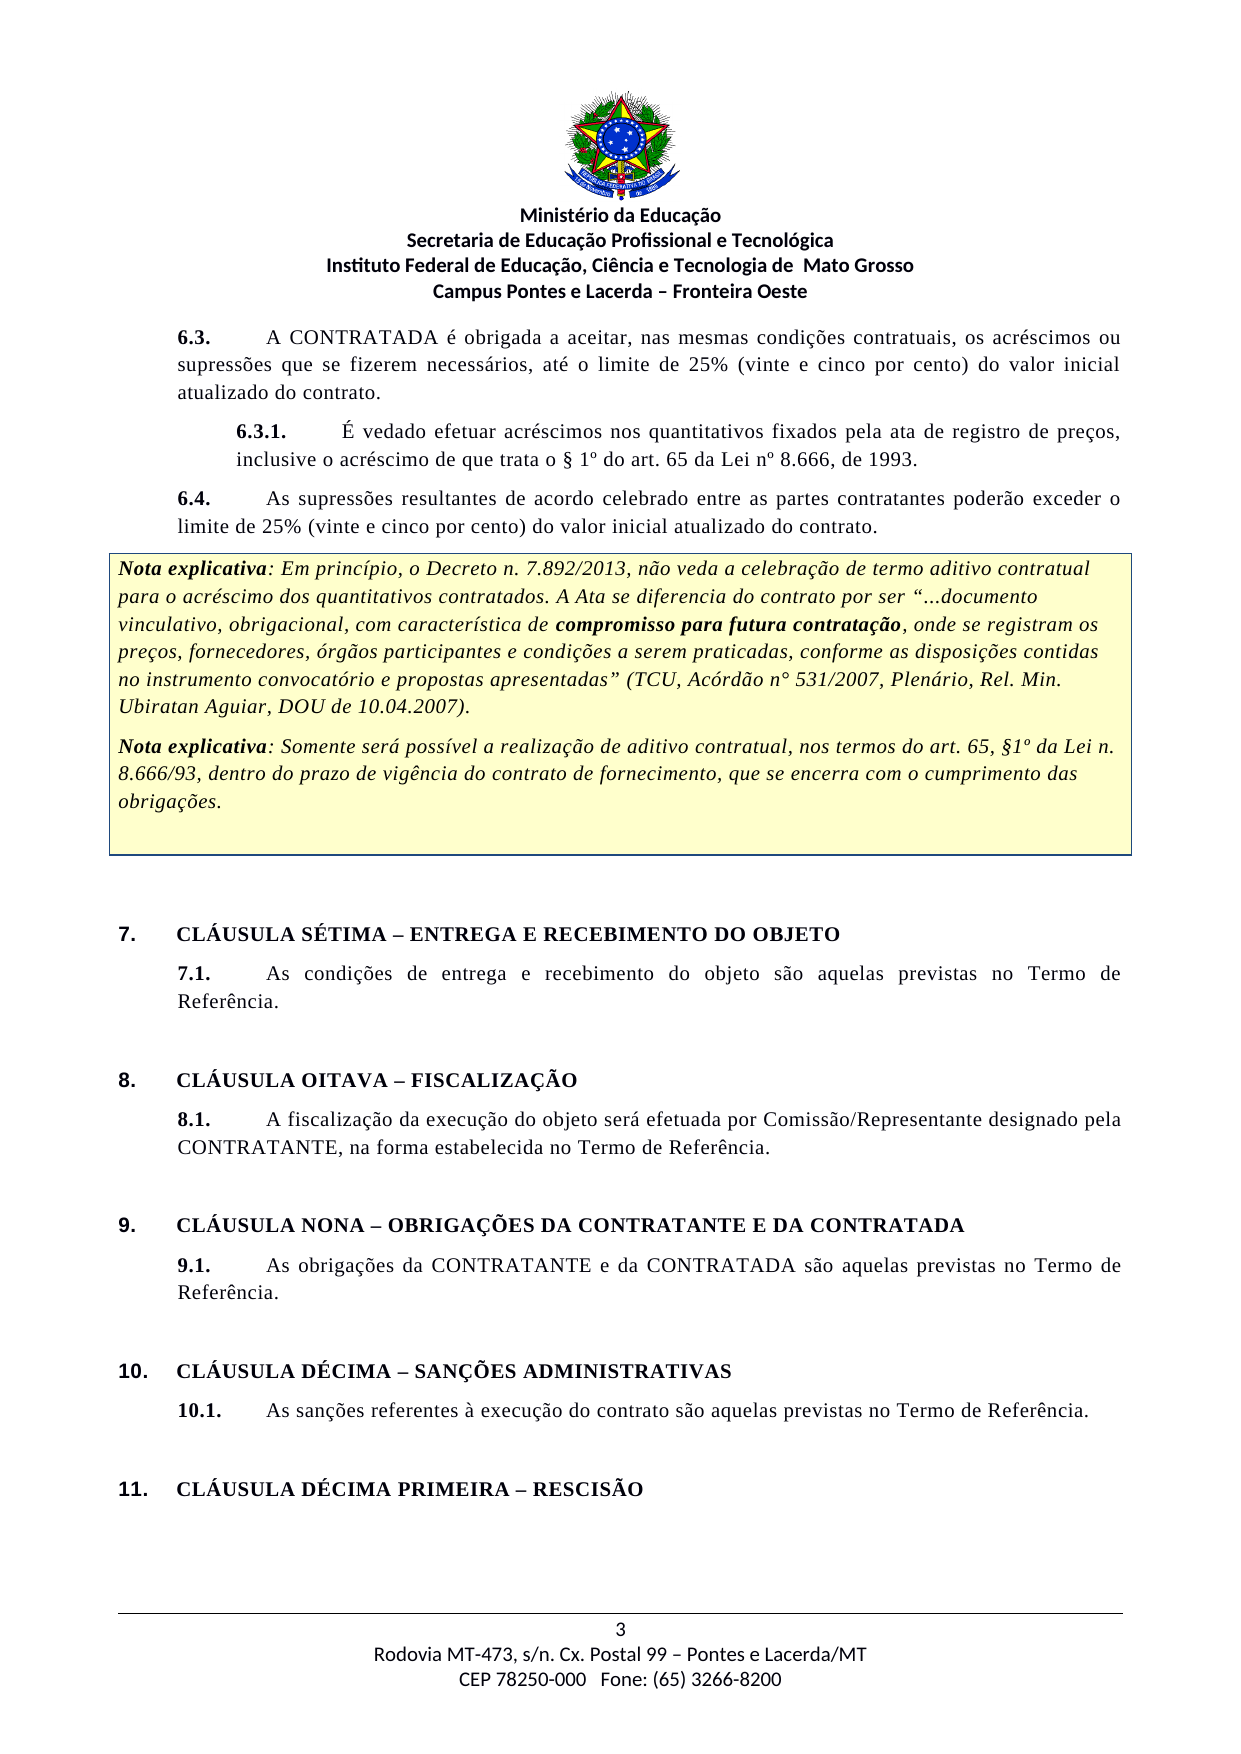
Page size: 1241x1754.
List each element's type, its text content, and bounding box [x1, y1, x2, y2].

list CLÁUSULA NONA – OBRIGAÇÕES DA CONTRATANTE E DA CONTRATADA [118, 1213, 1123, 1237]
list CLÁUSULA DÉCIMA – SANÇÕES ADMINISTRATIVAS [118, 1359, 1123, 1383]
list As condições de entrega e recebimento do objeto são aquelas previstas no Termo de Referência. [177, 961, 1123, 1013]
text Nota explicativa: Somente será possível a realização de aditivo contratual, nos termos do art. 65, §1º da Lei n. 8.666/93, dentro do prazo de vigência do contrato de fornecimento, que se encerra com o cumprimento das obrigações. [110, 731, 1131, 813]
list A CONTRATADA é obrigada a aceitar, nas mesmas condições contratuais, os acréscimos ou supressões que se fizerem necessários, até o limite de 25% (vinte e cinco por cento) do valor inicial atualizado do contrato. [177, 325, 1123, 404]
list As supressões resultantes de acordo celebrado entre as partes contratantes poderão exceder o limite de 25% (vinte e cinco por cento) do valor inicial atualizado do contrato. [177, 486, 1123, 538]
list É vedado efetuar acréscimos nos quantitativos fixados pela ata de registro de preços, inclusive o acréscimo de que trata o § 1º do art. 65 da Lei nº 8.666, de 1993. [236, 419, 1123, 471]
list CLÁUSULA OITAVA – FISCALIZAÇÃO [118, 1067, 1123, 1092]
picture [558, 88, 683, 202]
list A fiscalização da execução do objeto será efetuada por Comissão/Representante designado pela CONTRATANTE, na forma estabelecida no Termo de Referência. [177, 1107, 1123, 1159]
list As sanções referentes à execução do contrato são aquelas previstas no Termo de Referência. [177, 1398, 1123, 1422]
list As obrigações da CONTRATANTE e da CONTRATADA são aquelas previstas no Termo de Referência. [177, 1253, 1123, 1304]
list CLÁUSULA DÉCIMA PRIMEIRA – RESCISÃO [118, 1477, 1123, 1501]
text Nota explicativa: Em princípio, o Decreto n. 7.892/2013, não veda a celebração de termo aditivo contratual para o acréscimo dos quantitativos contratados. A Ata se diferencia do contrato por ser “...documento vinculativo, obrigacional, com característica de compromisso para futura contratação, onde se registram os preços, fornecedores, órgãos participantes e condições a serem praticadas, conforme as disposições contidas no instrumento convocatório e propostas apresentadas” (TCU, Acórdão n° 531/2007, Plenário, Rel. Min. Ubiratan Aguiar, DOU de 10.04.2007). [110, 554, 1131, 718]
list CLÁUSULA SÉTIMA – ENTREGA E RECEBIMENTO DO OBJETO [118, 922, 1123, 946]
